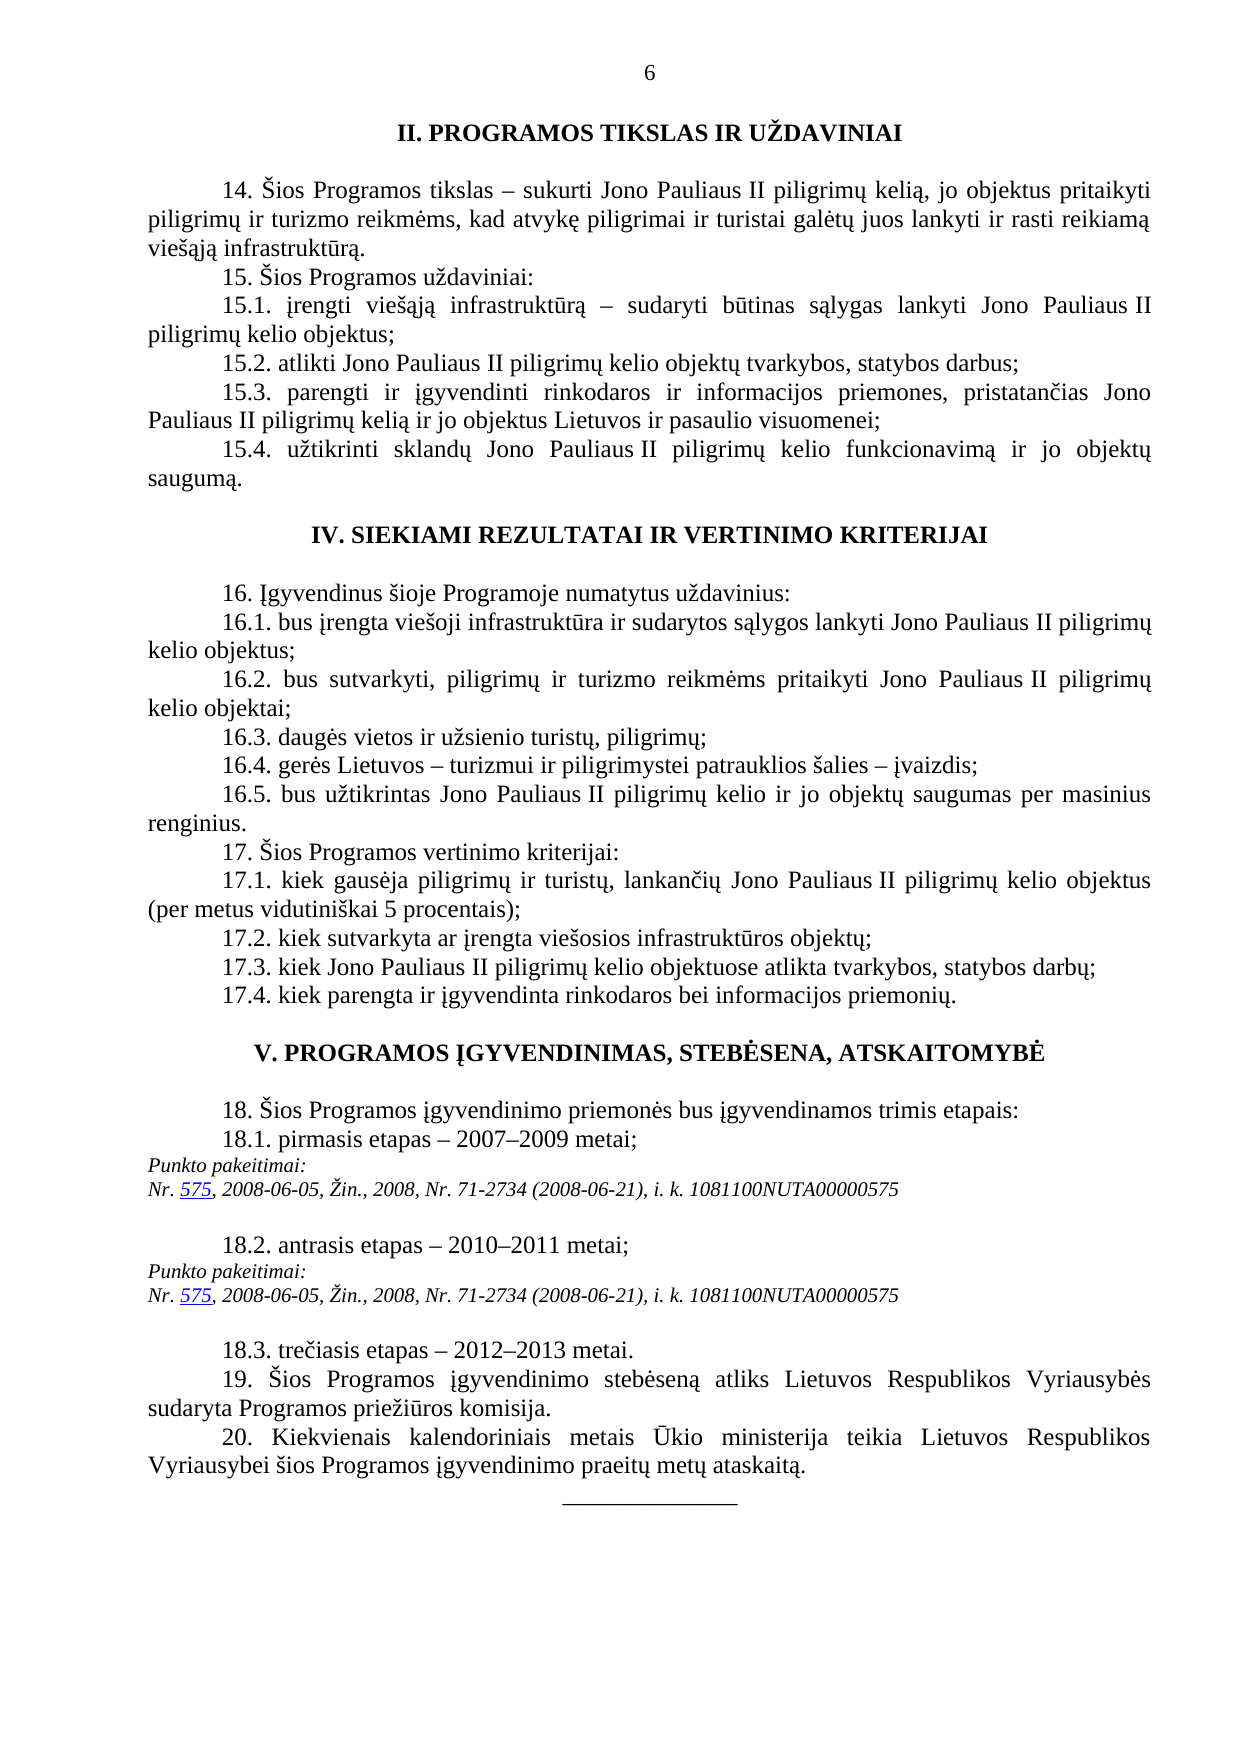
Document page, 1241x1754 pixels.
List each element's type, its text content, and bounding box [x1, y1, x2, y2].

text Punkto pakeitimai: [148, 1259, 1152, 1283]
text 16.3. daugės vietos ir užsienio turistų, piligrimų; [148, 722, 1152, 751]
text 15.1. įrengti viešąją infrastruktūrą – sudaryti būtinas sąlygas lankyti Jono Pauliaus II piligrimų kelio objektus; [148, 291, 1152, 348]
text 16. Įgyvendinus šioje Programoje numatytus uždavinius: [148, 578, 1152, 607]
text 18. Šios Programos įgyvendinimo priemonės bus įgyvendinamos trimis etapais: [148, 1096, 1152, 1124]
text Nr. 575, 2008-06-05, Žin., 2008, Nr. 71-2734 (2008-06-21), i. k. 1081100NUTA00000575 [148, 1177, 1152, 1201]
text 17.2. kiek sutvarkyta ar įrengta viešosios infrastruktūros objektų; [148, 923, 1152, 952]
text 17. Šios Programos vertinimo kriterijai: [148, 837, 1152, 866]
text 14. Šios Programos tikslas – sukurti Jono Pauliaus II piligrimų kelią, jo objektus pritaikyti piligrimų ir turizmo reikmėms, kad atvykę piligrimai ir turistai galėtų juos lankyti ir rasti reikiamą viešąją infrastruktūrą. [148, 176, 1152, 262]
text 18.2. antrasis etapas – 2010–2011 metai; [148, 1230, 1152, 1259]
text 17.1. kiek gausėja piligrimų ir turistų, lankančių Jono Pauliaus II piligrimų kelio objektus (per metus vidutiniškai 5 procentais); [148, 866, 1152, 923]
text ______________ [148, 1479, 1152, 1508]
subtitle IV. SIEKIAMI REZULTATAI IR VERTINIMO KRITERIJAI [148, 521, 1152, 549]
text 20. Kiekvienais kalendoriniais metais Ūkio ministerija teikia Lietuvos Respublikos Vyriausybei šios Programos įgyvendinimo praeitų metų ataskaitą. [148, 1422, 1152, 1479]
text Punkto pakeitimai: [148, 1153, 1152, 1177]
text 15.4. užtikrinti sklandų Jono Pauliaus II piligrimų kelio funkcionavimą ir jo objektų saugumą. [148, 434, 1152, 492]
subtitle II. PROGRAMOS TIKSLAS IR UŽDAVINIAI [148, 118, 1152, 147]
text 17.4. kiek parengta ir įgyvendinta rinkodaros bei informacijos priemonių. [148, 981, 1152, 1009]
text Nr. 575, 2008-06-05, Žin., 2008, Nr. 71-2734 (2008-06-21), i. k. 1081100NUTA00000575 [148, 1283, 1152, 1307]
subtitle V. PROGRAMOS ĮGYVENDINIMAS, STEBĖSENA, ATSKAITOMYBĖ [148, 1038, 1152, 1067]
text 16.1. bus įrengta viešoji infrastruktūra ir sudarytos sąlygos lankyti Jono Pauliaus II piligrimų kelio objektus; [148, 607, 1152, 664]
text 15.2. atlikti Jono Pauliaus II piligrimų kelio objektų tvarkybos, statybos darbus; [148, 348, 1152, 377]
text 15.3. parengti ir įgyvendinti rinkodaros ir informacijos priemones, pristatančias Jono Pauliaus II piligrimų kelią ir jo objektus Lietuvos ir pasaulio visuomenei; [148, 377, 1152, 434]
text 17.3. kiek Jono Pauliaus II piligrimų kelio objektuose atlikta tvarkybos, statybos darbų; [148, 952, 1152, 981]
text 15. Šios Programos uždaviniai: [148, 262, 1152, 291]
text 18.3. trečiasis etapas – 2012–2013 metai. [148, 1336, 1152, 1364]
text 19. Šios Programos įgyvendinimo stebėseną atliks Lietuvos Respublikos Vyriausybės sudaryta Programos priežiūros komisija. [148, 1364, 1152, 1422]
text 18.1. pirmasis etapas – 2007–2009 metai; [148, 1124, 1152, 1153]
text 16.4. gerės Lietuvos – turizmui ir piligrimystei patrauklios šalies – įvaizdis; [148, 751, 1152, 779]
text 16.5. bus užtikrintas Jono Pauliaus II piligrimų kelio ir jo objektų saugumas per masinius renginius. [148, 779, 1152, 837]
text 16.2. bus sutvarkyti, piligrimų ir turizmo reikmėms pritaikyti Jono Pauliaus II piligrimų kelio objektai; [148, 664, 1152, 722]
